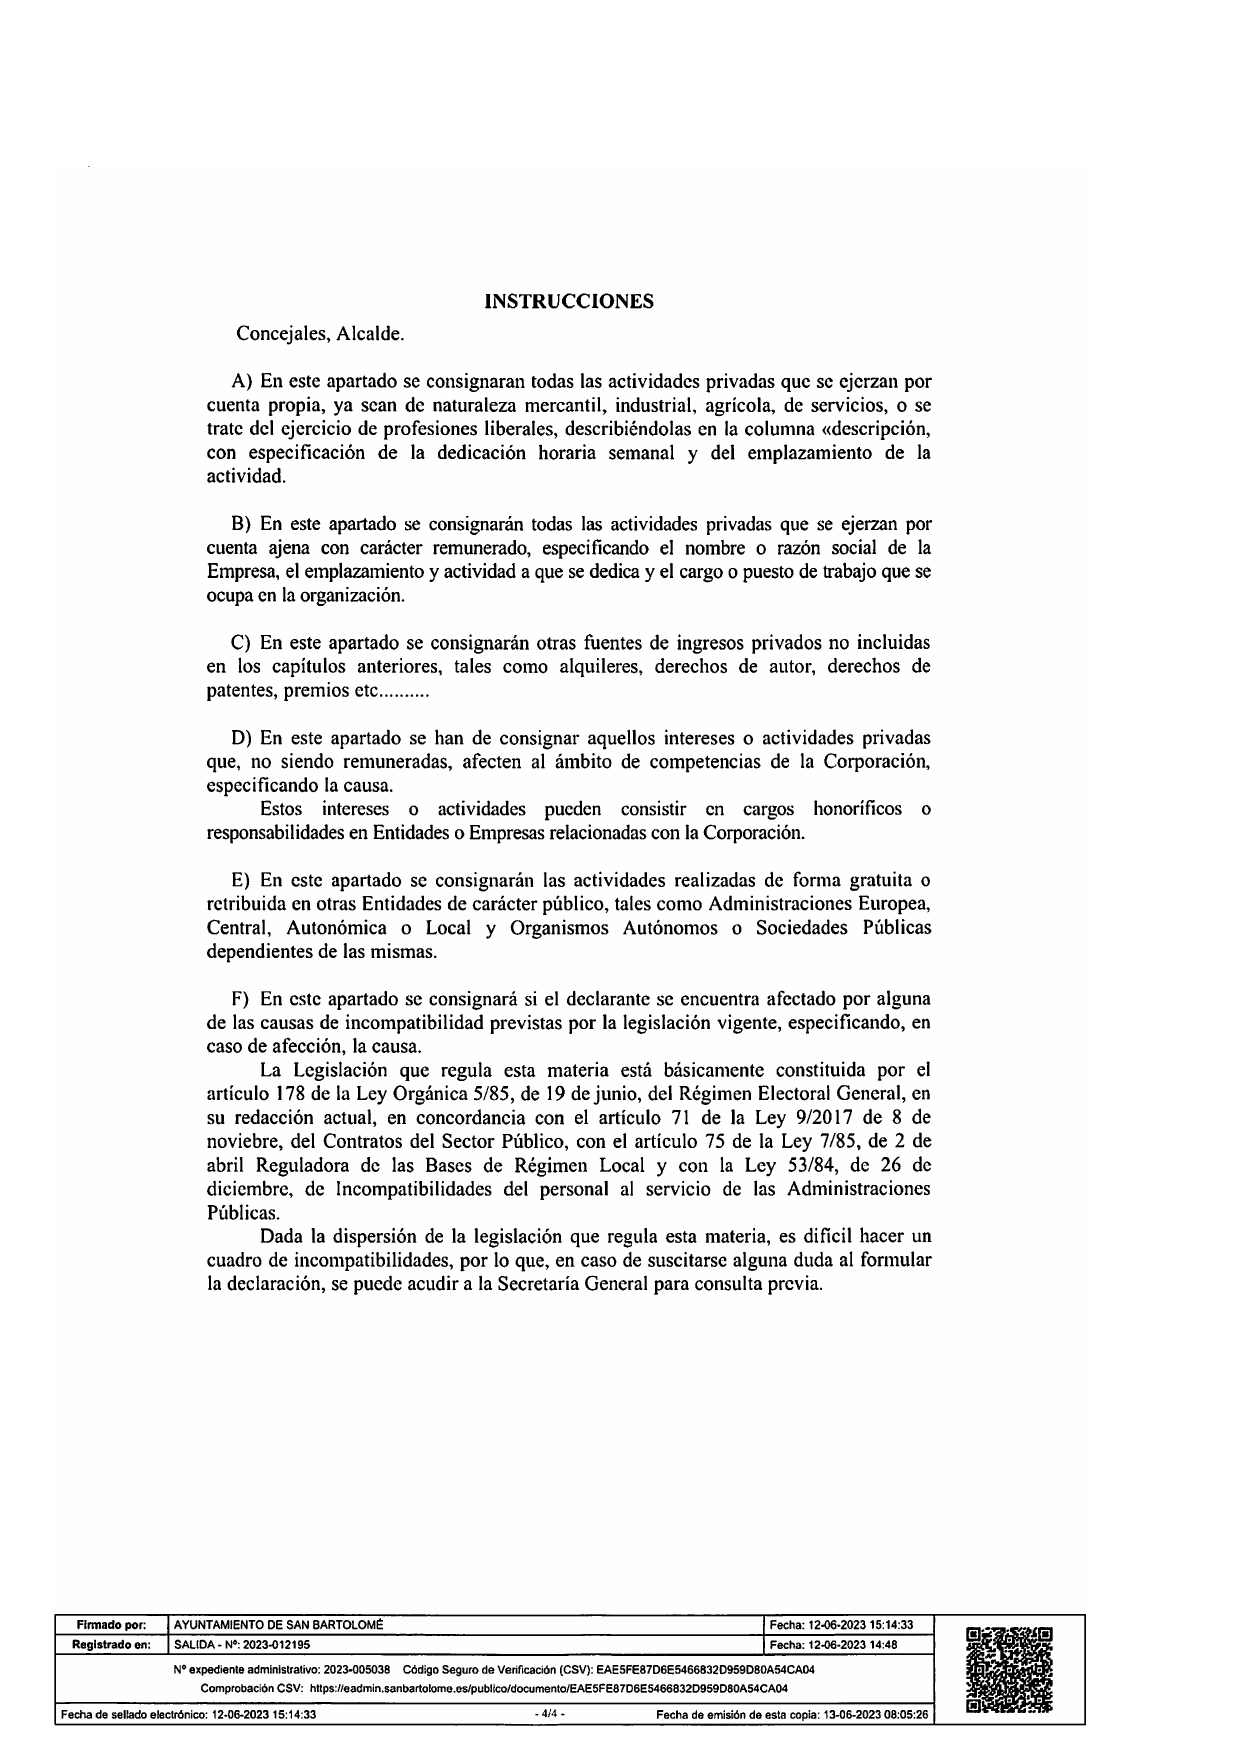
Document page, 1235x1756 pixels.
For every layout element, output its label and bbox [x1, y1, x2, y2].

picture [54, 166, 1086, 1726]
